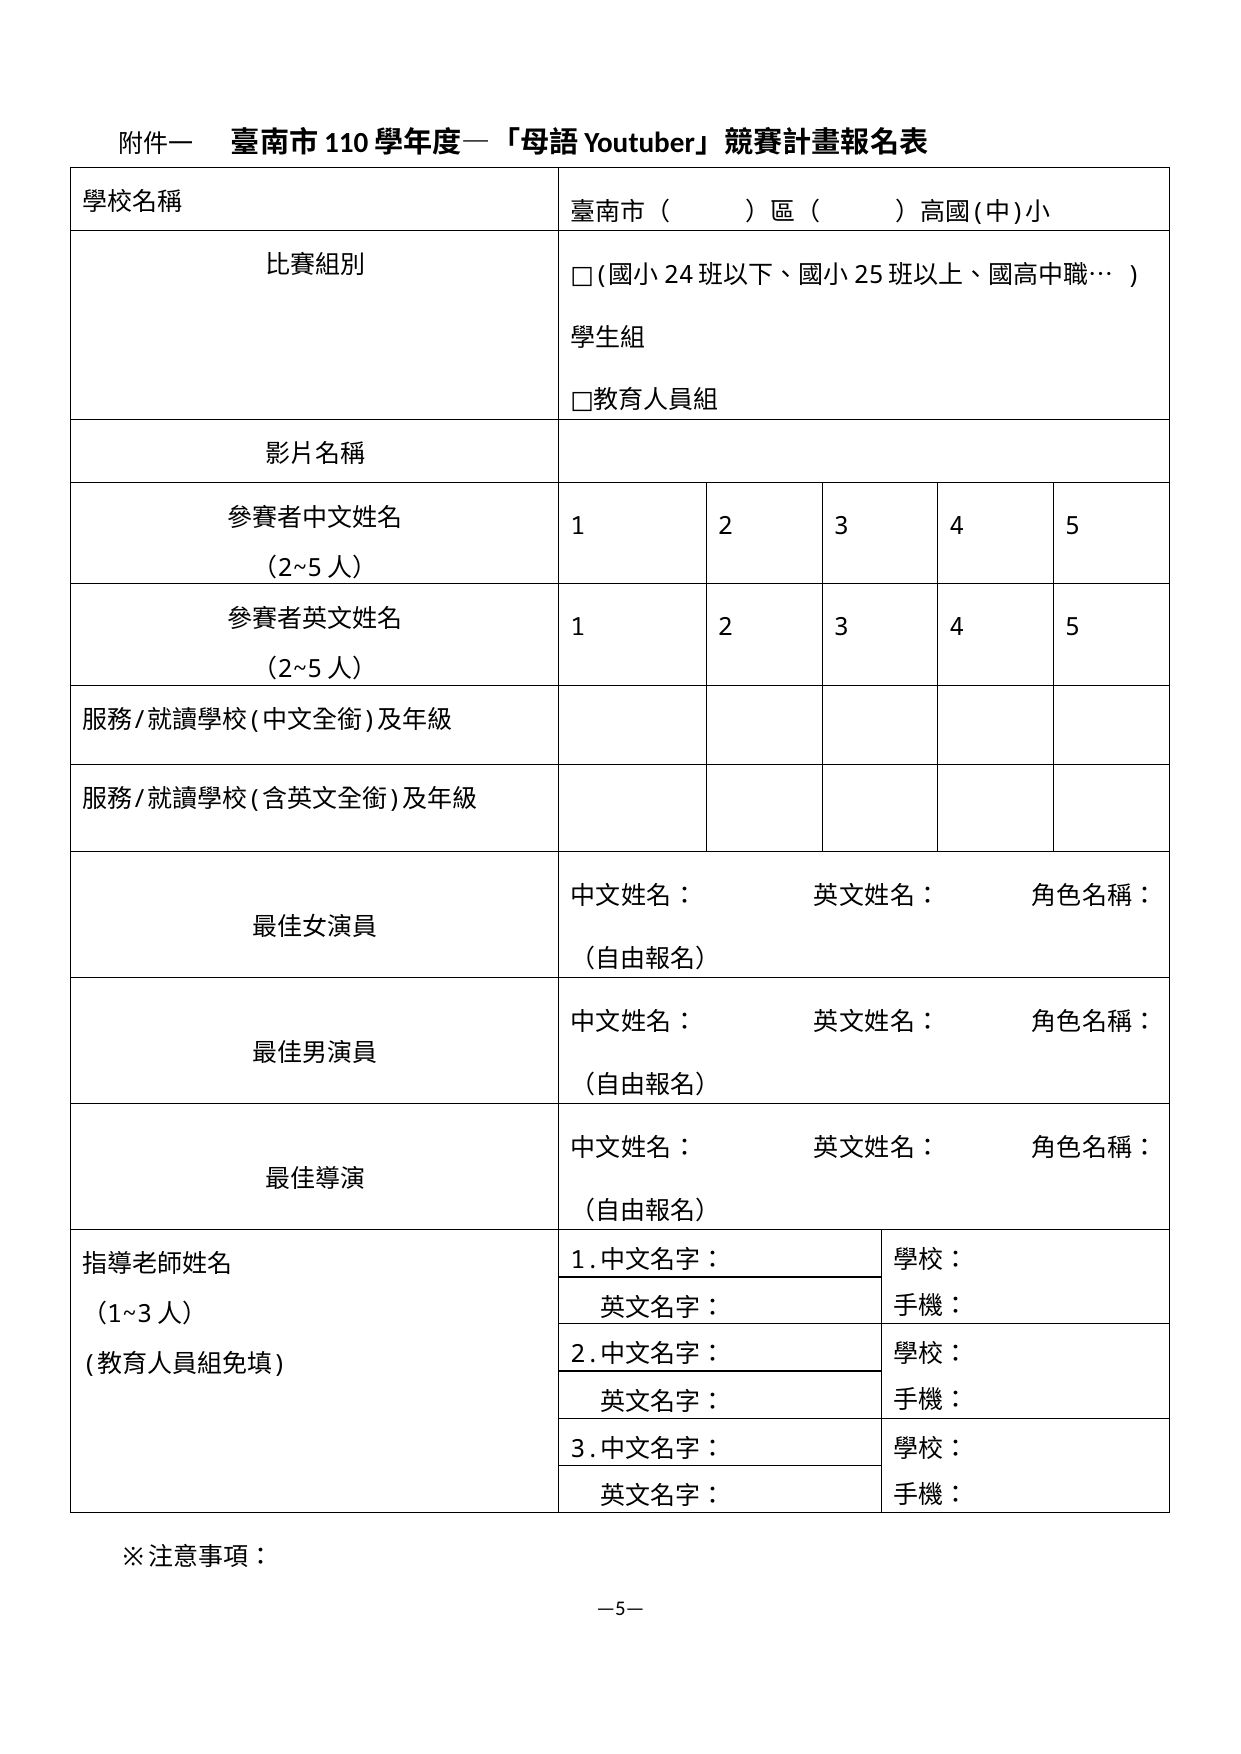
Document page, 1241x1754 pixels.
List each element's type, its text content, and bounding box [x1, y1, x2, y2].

table_cell 3 [823, 483, 937, 583]
table_cell [823, 765, 937, 851]
table_cell [1054, 686, 1169, 764]
table_cell [1054, 765, 1169, 851]
table_cell 比賽組別 [71, 231, 558, 419]
table_cell 最佳男演員 [71, 978, 558, 1103]
table_cell 指導老師姓名 （1~3人） (教育人員組免填) [71, 1230, 558, 1512]
table_cell [559, 420, 1169, 482]
table_cell [938, 686, 1053, 764]
table_cell 學校： 手機： [882, 1324, 1169, 1418]
table_cell 4 [938, 483, 1053, 583]
table_cell 學校： 手機： [882, 1419, 1169, 1512]
table_cell 3 [823, 584, 937, 685]
table_cell 最佳導演 [71, 1104, 558, 1229]
table_cell [707, 765, 822, 851]
table_cell 1.中文名字： [559, 1230, 881, 1276]
table_cell 2.中文名字： [559, 1324, 881, 1370]
table_cell 學校： 手機： [882, 1230, 1169, 1323]
table_cell [707, 686, 822, 764]
table_cell 中文姓名： 英文姓名： 角色名稱： （自由報名） [559, 1104, 1169, 1229]
table_cell 5 [1054, 584, 1169, 685]
table_cell [823, 686, 937, 764]
table_cell [559, 765, 706, 851]
table_cell 英文名字： [559, 1278, 881, 1323]
text 附件一 臺南市110學年度―「母語Youtuber」競賽計畫報名表 [118, 98, 1122, 160]
table_cell 3.中文名字： [559, 1419, 881, 1464]
table_cell 中文姓名： 英文姓名： 角色名稱： （自由報名） [559, 978, 1169, 1103]
table_header 臺南市（ ）區（ ）高國(中)小 [559, 168, 1169, 230]
table_cell 英文名字： [559, 1372, 881, 1418]
table_cell 5 [1054, 483, 1169, 583]
table_cell 參賽者中文姓名 （2~5人） [71, 483, 558, 583]
table_cell 服務/就讀學校(中文全銜)及年級 [71, 686, 558, 764]
table_cell 參賽者英文姓名 （2~5人） [71, 584, 558, 685]
table_cell 2 [707, 483, 822, 583]
table_cell 中文姓名： 英文姓名： 角色名稱： （自由報名） [559, 852, 1169, 977]
table_cell 最佳女演員 [71, 852, 558, 977]
text ※注意事項： [118, 1513, 1122, 1575]
table_cell 1 [559, 483, 706, 583]
table_cell [938, 765, 1053, 851]
table_cell 1 [559, 584, 706, 685]
table_cell 服務/就讀學校(含英文全銜)及年級 [71, 765, 558, 851]
table_cell [559, 686, 706, 764]
table_cell 4 [938, 584, 1053, 685]
table_cell 2 [707, 584, 822, 685]
table_cell 英文名字： [559, 1466, 881, 1512]
table_cell □(國小24班以下、國小25班以上、國高中職… )學生組 □教育人員組 [559, 231, 1169, 419]
table_header 學校名稱 [71, 168, 558, 230]
table_cell 影片名稱 [71, 420, 558, 482]
